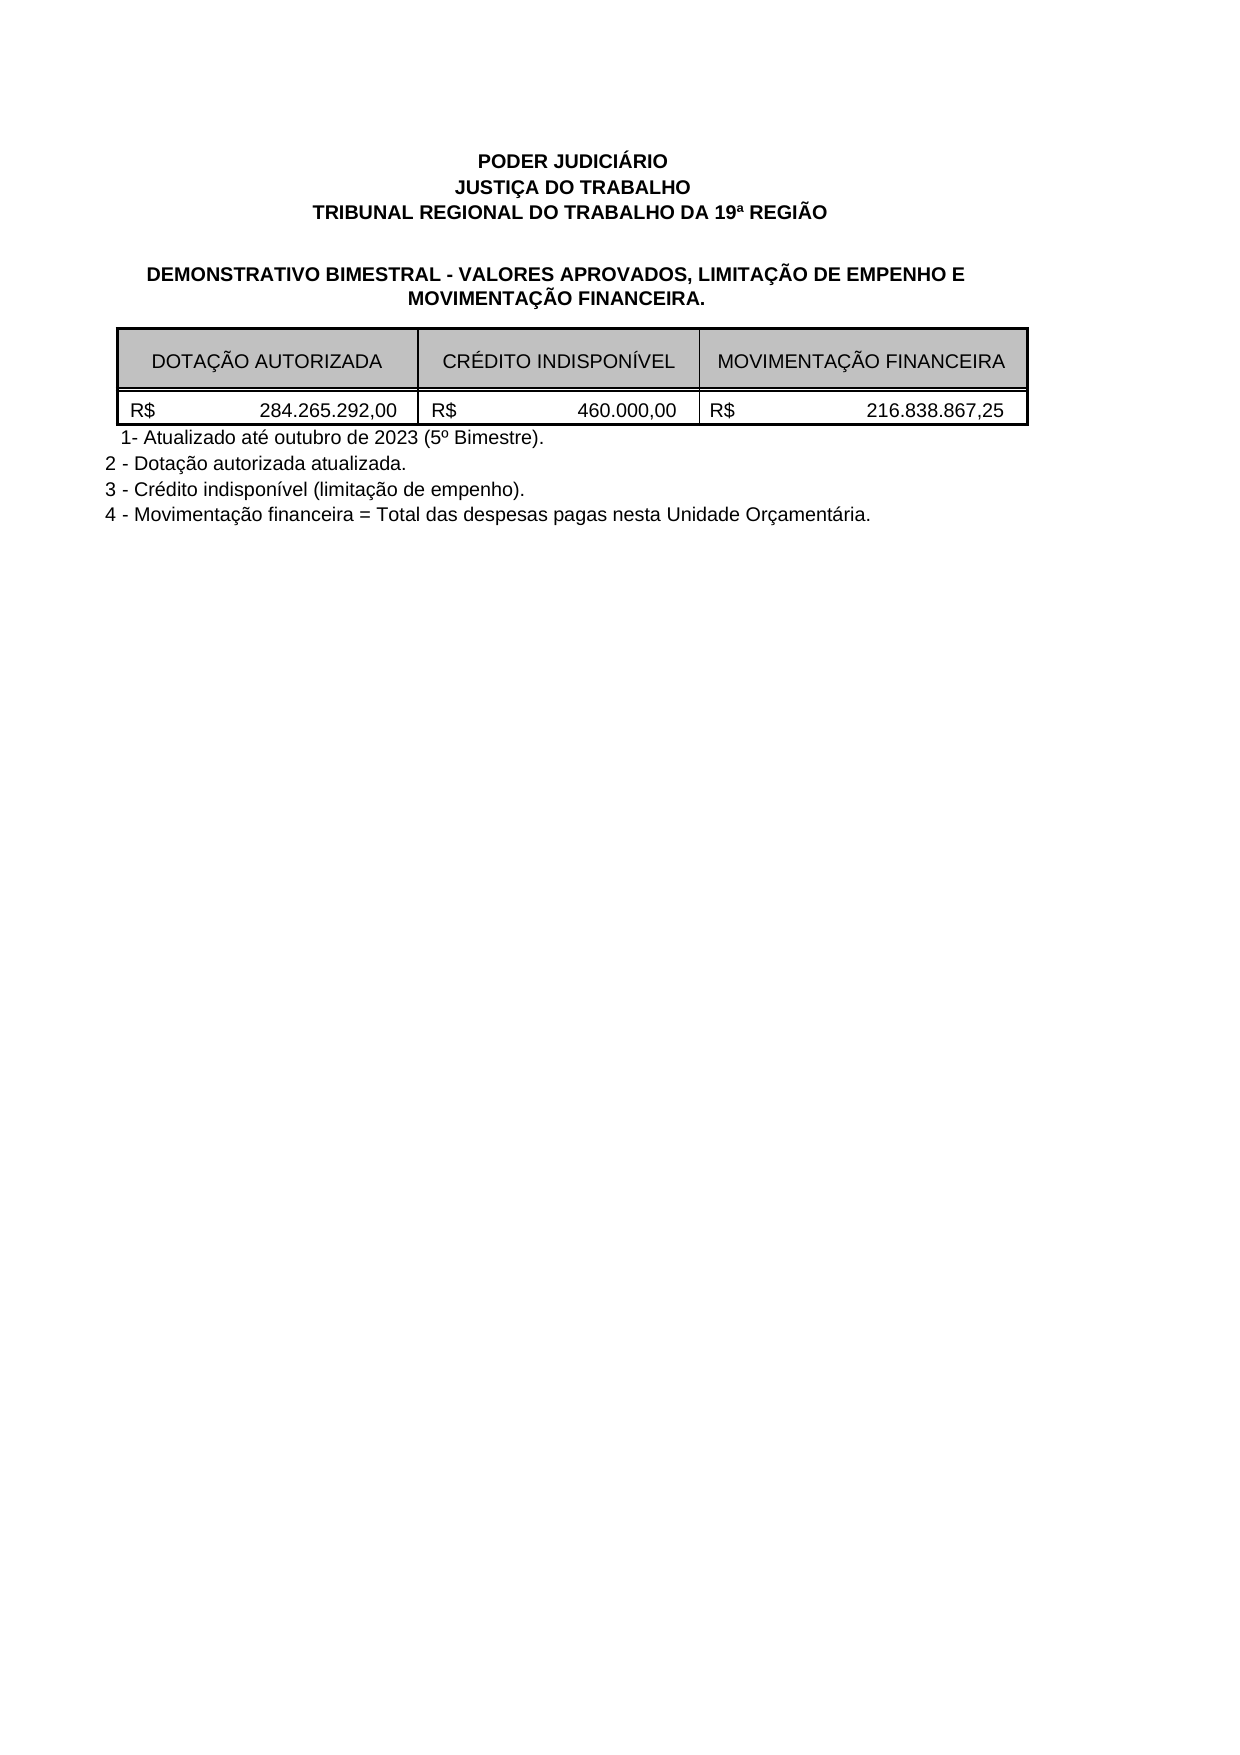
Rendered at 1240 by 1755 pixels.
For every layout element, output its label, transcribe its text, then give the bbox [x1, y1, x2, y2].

text DEMONSTRATIVO BIMESTRAL - VALORES APROVADOS, LIMITAÇÃO DE EMPENHO E MOVIMENTAÇÃO FINANCEIRA. [122, 263, 990, 310]
list - Crédito indisponível (limitação de empenho). [105, 477, 990, 500]
text 1- Atualizado até outubro de 2023 (5º Bimestre). [120, 426, 990, 449]
table_header MOVIMENTAÇÃO FINANCEIRA [700, 330, 1026, 387]
table_cell R$ 216.838.867,25 [700, 392, 1026, 423]
table_cell R$ 284.265.292,00 [119, 392, 417, 423]
table_header CRÉDITO INDISPONÍVEL [419, 330, 699, 387]
list - Dotação autorizada atualizada. [105, 452, 990, 474]
table_header DOTAÇÃO AUTORIZADA [119, 330, 417, 387]
table_cell R$ 460.000,00 [419, 392, 699, 423]
text JUSTIÇA DO TRABALHO [155, 176, 990, 198]
text TRIBUNAL REGIONAL DO TRABALHO DA 19ª REGIÃO [312, 201, 990, 224]
text PODER JUDICIÁRIO [155, 150, 990, 173]
list - Movimentação financeira = Total das despesas pagas nesta Unidade Orçamentária. [105, 503, 990, 526]
